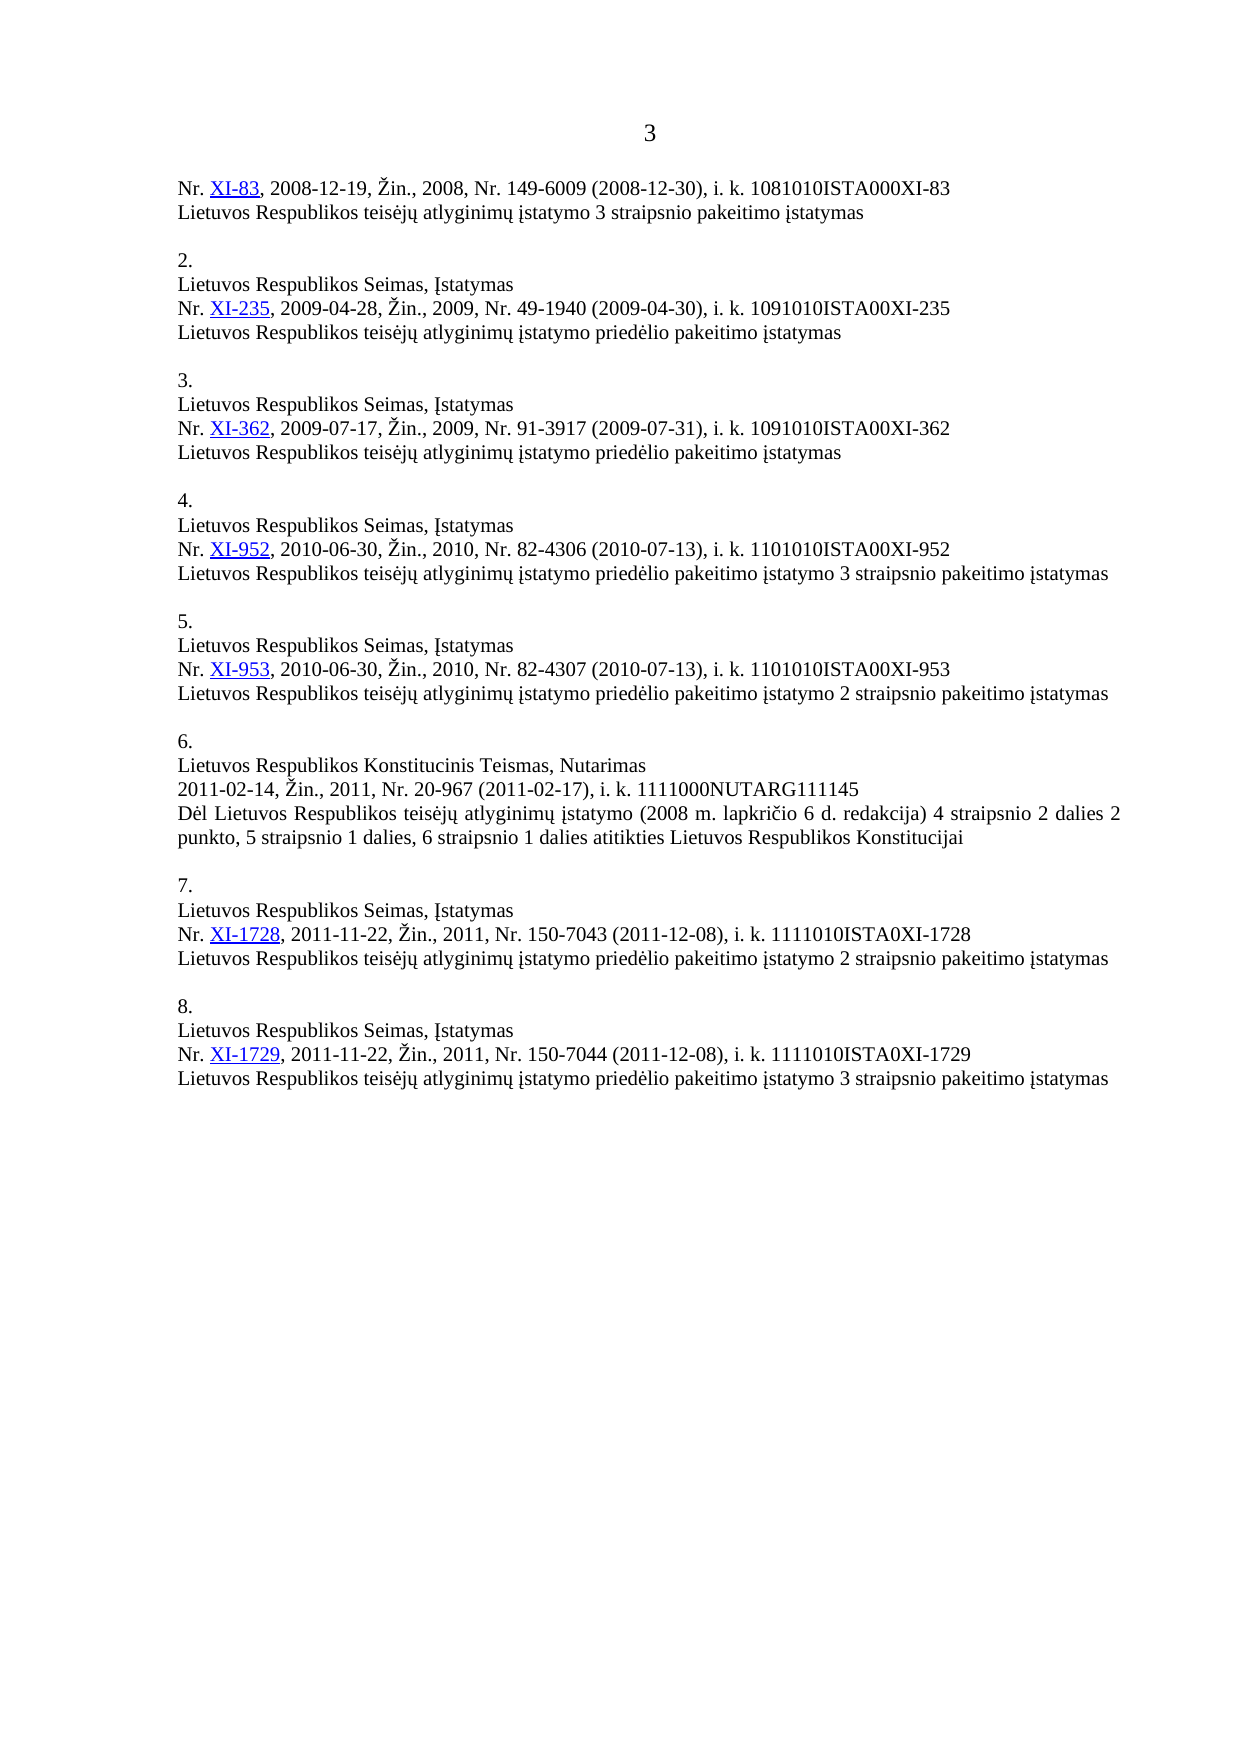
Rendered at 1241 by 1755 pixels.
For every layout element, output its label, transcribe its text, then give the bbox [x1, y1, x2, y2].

text Lietuvos Respublikos Seimas, Įstatymas [177, 512, 1122, 537]
text Nr. XI-952, 2010-06-30, Žin., 2010, Nr. 82-4306 (2010-07-13), i. k. 1101010ISTA00XI-952 [177, 537, 1122, 561]
text Nr. XI-235, 2009-04-28, Žin., 2009, Nr. 49-1940 (2009-04-30), i. k. 1091010ISTA00XI-235 [177, 296, 1122, 320]
text Lietuvos Respublikos Seimas, Įstatymas [177, 272, 1122, 296]
text 7. [177, 873, 1122, 897]
text Lietuvos Respublikos Seimas, Įstatymas [177, 633, 1122, 657]
text Lietuvos Respublikos teisėjų atlyginimų įstatymo priedėlio pakeitimo įstatymo 3 straipsnio pakeitimo įstatymas [177, 1066, 1122, 1090]
text Lietuvos Respublikos teisėjų atlyginimų įstatymo priedėlio pakeitimo įstatymas [177, 320, 1122, 344]
text Lietuvos Respublikos teisėjų atlyginimų įstatymo priedėlio pakeitimo įstatymas [177, 440, 1122, 464]
text Lietuvos Respublikos teisėjų atlyginimų įstatymo 3 straipsnio pakeitimo įstatymas [177, 200, 1122, 224]
text 6. [177, 729, 1122, 753]
text 3. [177, 368, 1122, 392]
text Nr. XI-83, 2008-12-19, Žin., 2008, Nr. 149-6009 (2008-12-30), i. k. 1081010ISTA000XI-83 [177, 176, 1122, 200]
text Lietuvos Respublikos teisėjų atlyginimų įstatymo priedėlio pakeitimo įstatymo 3 straipsnio pakeitimo įstatymas [177, 561, 1122, 585]
text Lietuvos Respublikos Seimas, Įstatymas [177, 897, 1122, 922]
text Lietuvos Respublikos teisėjų atlyginimų įstatymo priedėlio pakeitimo įstatymo 2 straipsnio pakeitimo įstatymas [177, 681, 1122, 705]
text Lietuvos Respublikos Seimas, Įstatymas [177, 392, 1122, 416]
text 5. [177, 609, 1122, 633]
text 4. [177, 488, 1122, 512]
text Nr. XI-362, 2009-07-17, Žin., 2009, Nr. 91-3917 (2009-07-31), i. k. 1091010ISTA00XI-362 [177, 416, 1122, 440]
text 8. [177, 994, 1122, 1018]
text 2. [177, 248, 1122, 272]
text Nr. XI-953, 2010-06-30, Žin., 2010, Nr. 82-4307 (2010-07-13), i. k. 1101010ISTA00XI-953 [177, 657, 1122, 681]
text Lietuvos Respublikos Konstitucinis Teismas, Nutarimas [177, 753, 1122, 777]
text Dėl Lietuvos Respublikos teisėjų atlyginimų įstatymo (2008 m. lapkričio 6 d. redakcija) 4 straipsnio 2 dalies 2 punkto, 5 straipsnio 1 dalies, 6 straipsnio 1 dalies atitikties Lietuvos Respublikos Konstitucijai [177, 801, 1122, 849]
text Lietuvos Respublikos Seimas, Įstatymas [177, 1018, 1122, 1042]
text Nr. XI-1729, 2011-11-22, Žin., 2011, Nr. 150-7044 (2011-12-08), i. k. 1111010ISTA0XI-1729 [177, 1042, 1122, 1066]
text 2011-02-14, Žin., 2011, Nr. 20-967 (2011-02-17), i. k. 1111000NUTARG111145 [177, 777, 1122, 801]
text Nr. XI-1728, 2011-11-22, Žin., 2011, Nr. 150-7043 (2011-12-08), i. k. 1111010ISTA0XI-1728 [177, 922, 1122, 946]
text Lietuvos Respublikos teisėjų atlyginimų įstatymo priedėlio pakeitimo įstatymo 2 straipsnio pakeitimo įstatymas [177, 946, 1122, 970]
